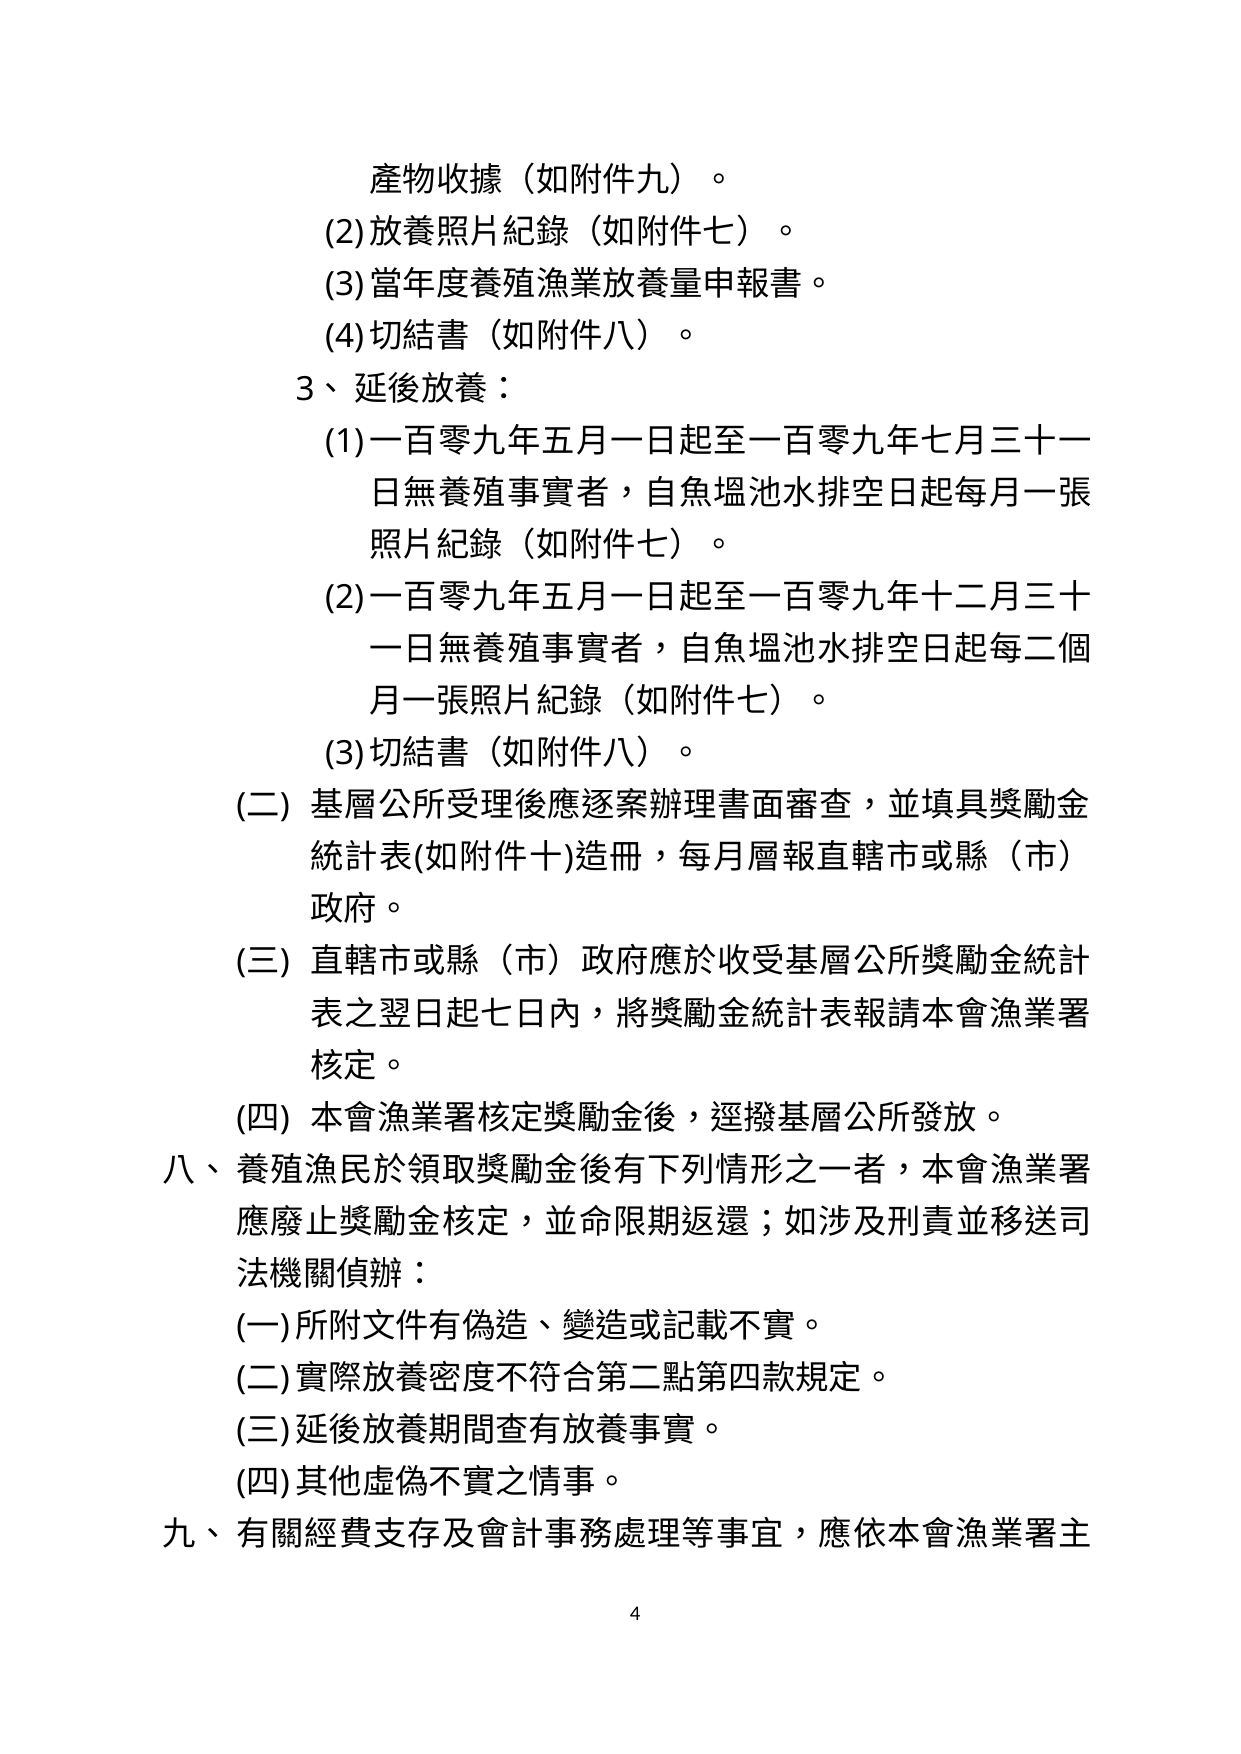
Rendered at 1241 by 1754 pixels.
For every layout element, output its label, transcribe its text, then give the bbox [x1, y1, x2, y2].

list 基層公所受理後應逐案辦理書面審查，並填具獎勵金統計表(如附件十)造冊，每月層報直轄市或縣（市）政府。 [236, 775, 1092, 931]
list 實際放養密度不符合第二點第四款規定。 [236, 1348, 1092, 1400]
list 一百零九年五月一日起至一百零九年十二月三十一日無養殖事實者，自魚塭池水排空日起每二個月一張照片紀錄（如附件七）。 [325, 567, 1092, 723]
list 其他虛偽不實之情事。 [236, 1452, 1092, 1504]
list 直轄市或縣（市）政府應於收受基層公所獎勵金統計表之翌日起七日內，將獎勵金統計表報請本會漁業署核定。 [236, 931, 1092, 1087]
list 產物收據（如附件九）。 [325, 150, 1092, 202]
list 本會漁業署核定獎勵金後，逕撥基層公所發放。 [236, 1087, 1092, 1139]
list 延後放養期間查有放養事實。 [236, 1400, 1092, 1452]
list 切結書（如附件八）。 [325, 723, 1092, 775]
list 有關經費支存及會計事務處理等事宜，應依本會漁業署主 [162, 1504, 1092, 1556]
list 延後放養： [272, 358, 1092, 410]
list 放養照片紀錄（如附件七）。 [325, 202, 1092, 254]
list 切結書（如附件八）。 [325, 306, 1092, 358]
list 養殖漁民於領取獎勵金後有下列情形之一者，本會漁業署應廢止獎勵金核定，並命限期返還；如涉及刑責並移送司法機關偵辦： [162, 1139, 1092, 1296]
list 一百零九年五月一日起至一百零九年七月三十一日無養殖事實者，自魚塭池水排空日起每月一張照片紀錄（如附件七）。 [325, 410, 1092, 567]
list 當年度養殖漁業放養量申報書。 [325, 254, 1092, 306]
list 所附文件有偽造、變造或記載不實。 [236, 1296, 1092, 1348]
